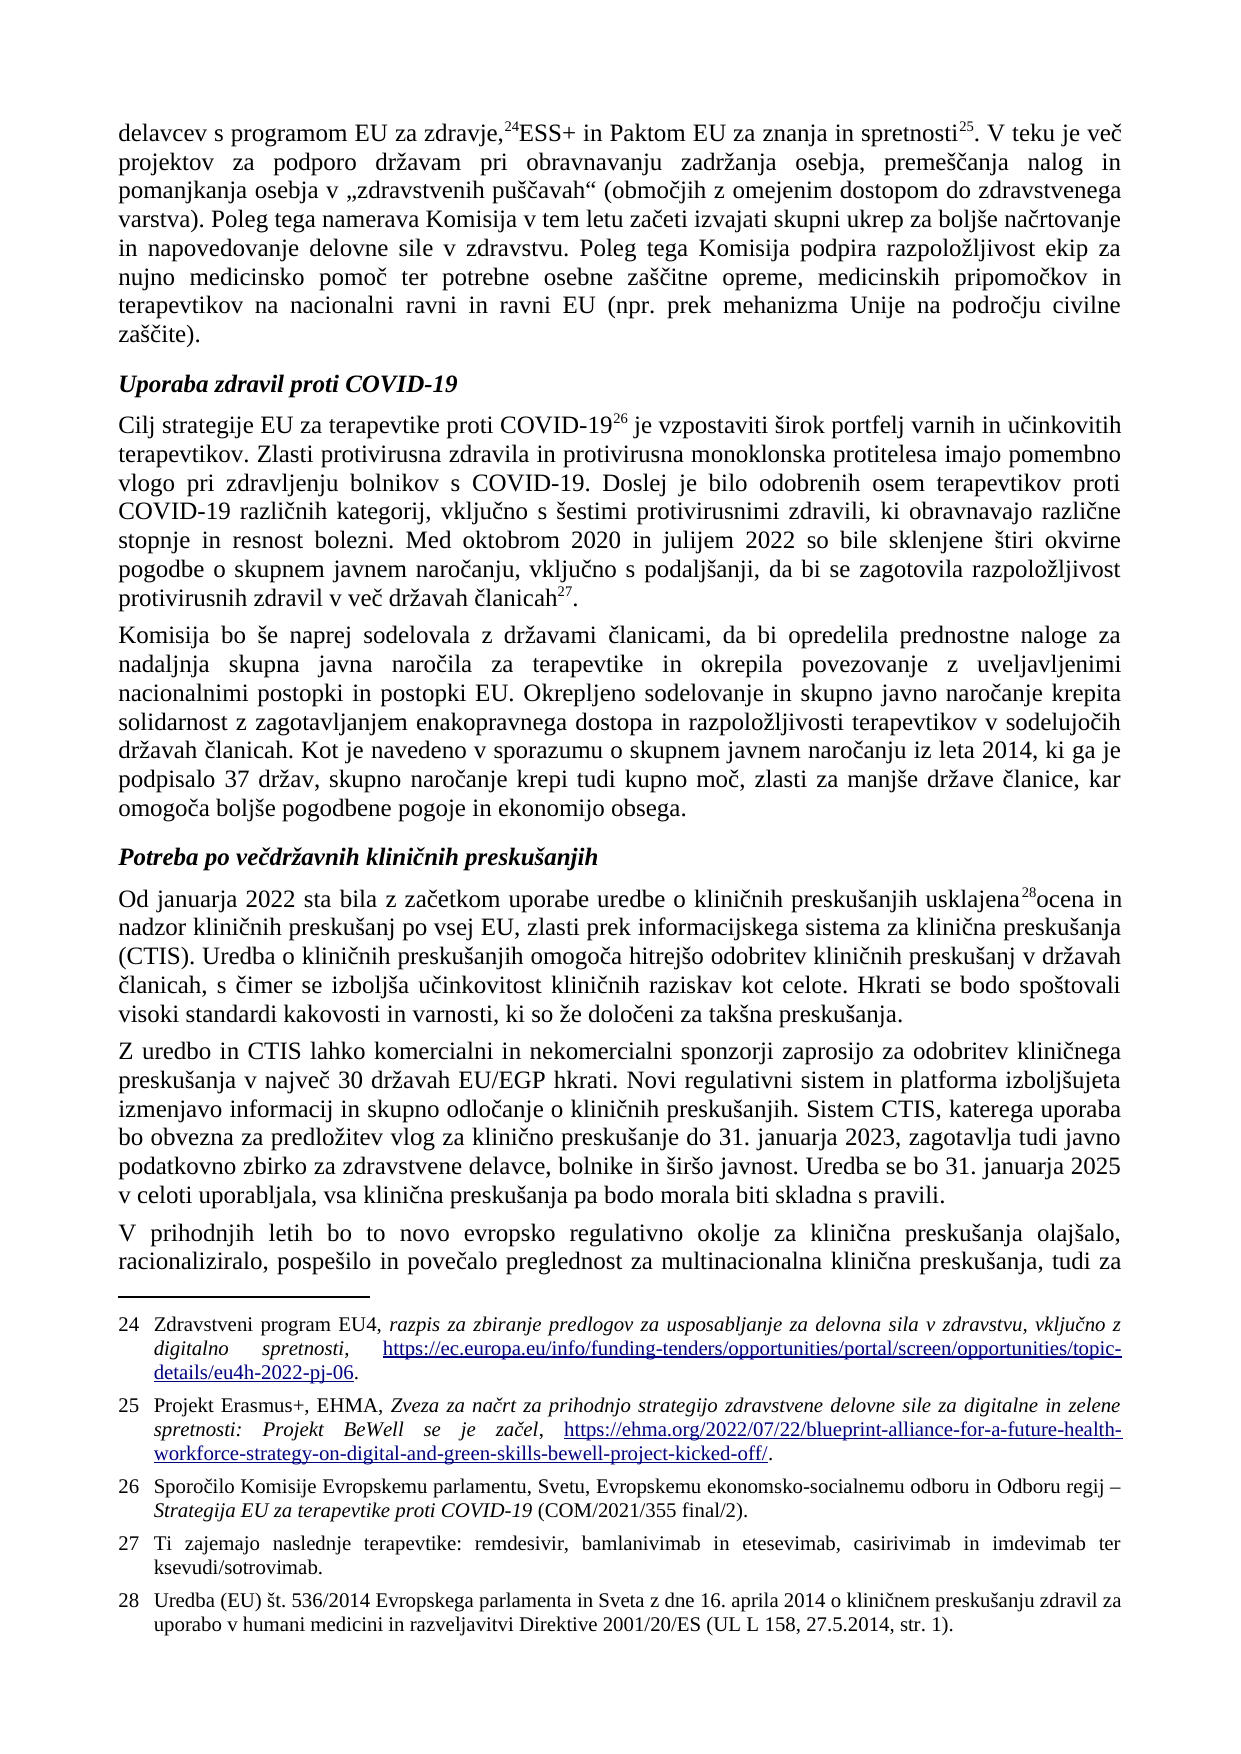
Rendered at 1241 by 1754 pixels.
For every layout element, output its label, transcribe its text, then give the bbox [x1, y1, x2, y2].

text Z uredbo in CTIS lahko komercialni in nekomercialni sponzorji zaprosijo za odobritev kliničnega preskušanja v največ 30 državah EU/EGP hkrati. Novi regulativni sistem in platforma izboljšujeta izmenjavo informacij in skupno odločanje o kliničnih preskušanjih. Sistem CTIS, katerega uporaba bo obvezna za predložitev vlog za klinično preskušanje do 31. januarja 2023, zagotavlja tudi javno podatkovno zbirko za zdravstvene delavce, bolnike in širšo javnost. Uredba se bo 31. januarja 2025 v celoti uporabljala, vsa klinična preskušanja pa bodo morala biti skladna s pravili. [118, 1036, 1122, 1209]
text Komisija bo še naprej sodelovala z državami članicami, da bi opredelila prednostne naloge za nadaljnja skupna javna naročila za terapevtike in okrepila povezovanje z uveljavljenimi nacionalnimi postopki in postopki EU. Okrepljeno sodelovanje in skupno javno naročanje krepita solidarnost z zagotavljanjem enakopravnega dostopa in razpoložljivosti terapevtikov v sodelujočih državah članicah. Kot je navedeno v sporazumu o skupnem javnem naročanju iz leta 2014, ki ga je podpisalo 37 držav, skupno naročanje krepi tudi kupno moč, zlasti za manjše države članice, kar omogoča boljše pogodbene pogoje in ekonomijo obsega. [118, 620, 1122, 822]
subtitle Uporaba zdravil proti COVID-19 [118, 369, 1122, 398]
text Od januarja 2022 sta bila z začetkom uporabe uredbe o kliničnih preskušanjih usklajenaocena in nadzor kliničnih preskušanj po vsej EU, zlasti prek informacijskega sistema za klinična preskušanja (CTIS). Uredba o kliničnih preskušanjih omogoča hitrejšo odobritev kliničnih preskušanj v državah članicah, s čimer se izboljša učinkovitost kliničnih raziskav kot celote. Hkrati se bodo spoštovali visoki standardi kakovosti in varnosti, ki so že določeni za takšna preskušanja. [118, 884, 1122, 1027]
text delavcev s programom EU za zdravje,ESS+ in Paktom EU za znanja in spretnosti. V teku je več projektov za podporo državam pri obravnavanju zadržanja osebja, premeščanja nalog in pomanjkanja osebja v „zdravstvenih puščavah“ (območjih z omejenim dostopom do zdravstvenega varstva). Poleg tega namerava Komisija v tem letu začeti izvajati skupni ukrep za boljše načrtovanje in napovedovanje delovne sile v zdravstvu. Poleg tega Komisija podpira razpoložljivost ekip za nujno medicinsko pomoč ter potrebne osebne zaščitne opreme, medicinskih pripomočkov in terapevtikov na nacionalni ravni in ravni EU (npr. prek mehanizma Unije na področju civilne zaščite). [118, 118, 1122, 348]
text Projekt Erasmus+, EHMA, Zveza za načrt za prihodnjo strategijo zdravstvene delovne sile za digitalne in zelene spretnosti: Projekt BeWell se je začel, https://ehma.org/2022/07/22/blueprint-alliance-for-a-future-health-workforce-strategy-on-digital-and-green-skills-bewell-project-kicked-off/. [118, 1393, 1122, 1465]
text Sporočilo Komisije Evropskemu parlamentu, Svetu, Evropskemu ekonomsko-socialnemu odboru in Odboru regij – Strategija EU za terapevtike proti COVID-19 (COM/2021/355 final/2). [118, 1474, 1122, 1522]
text Uredba (EU) št. 536/2014 Evropskega parlamenta in Sveta z dne 16. aprila 2014 o kliničnem preskušanju zdravil za uporabo v humani medicini in razveljavitvi Direktive 2001/20/ES (UL L 158, 27.5.2014, str. 1). [118, 1588, 1122, 1636]
text Cilj strategije EU za terapevtike proti COVID-19 je vzpostaviti širok portfelj varnih in učinkovitih terapevtikov. Zlasti protivirusna zdravila in protivirusna monoklonska protitelesa imajo pomembno vlogo pri zdravljenju bolnikov s COVID-19. Doslej je bilo odobrenih osem terapevtikov proti COVID-19 različnih kategorij, vključno s šestimi protivirusnimi zdravili, ki obravnavajo različne stopnje in resnost bolezni. Med oktobrom 2020 in julijem 2022 so bile sklenjene štiri okvirne pogodbe o skupnem javnem naročanju, vključno s podaljšanji, da bi se zagotovila razpoložljivost protivirusnih zdravil v več državah članicah. [118, 410, 1122, 611]
text Zdravstveni program EU4, razpis za zbiranje predlogov za usposabljanje za delovna sila v zdravstvu, vključno z digitalno spretnosti, https://ec.europa.eu/info/funding-tenders/opportunities/portal/screen/opportunities/topic-details/eu4h-2022-pj-06. [118, 1312, 1122, 1384]
text Ti zajemajo naslednje terapevtike: remdesivir, bamlanivimab in etesevimab, casirivimab in imdevimab ter ksevudi/sotrovimab. [118, 1531, 1122, 1579]
subtitle Potreba po večdržavnih kliničnih preskušanjih [118, 842, 1122, 871]
text V prihodnjih letih bo to novo evropsko regulativno okolje za klinična preskušanja olajšalo, racionaliziralo, pospešilo in povečalo preglednost za multinacionalna klinična preskušanja, tudi za [118, 1218, 1122, 1275]
